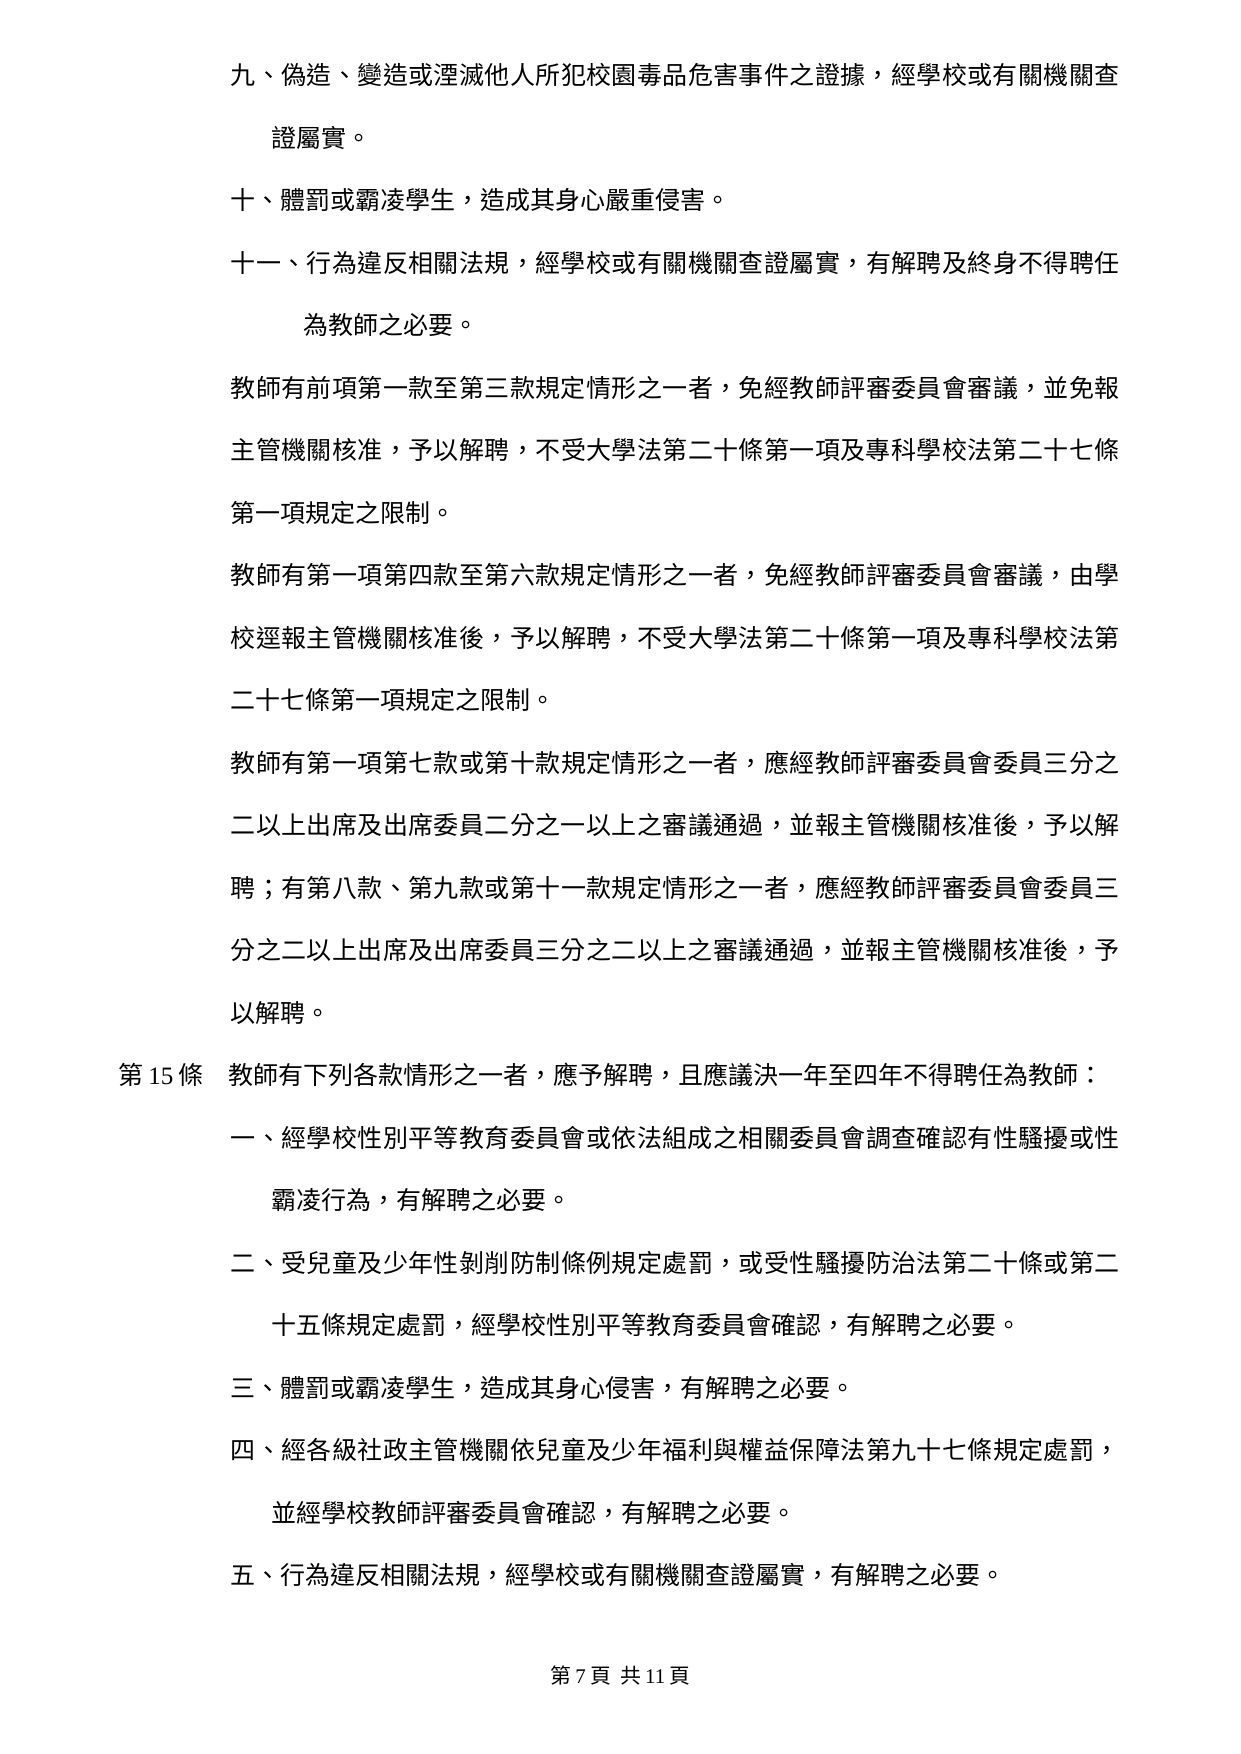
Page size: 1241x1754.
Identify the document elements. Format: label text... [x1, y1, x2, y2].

text 教師有前項第一款至第三款規定情形之一者，免經教師評審委員會審議，並免報主管機關核准，予以解聘，不受大學法第二十條第一項及專科學校法第二十七條第一項規定之限制。 [230, 344, 1122, 532]
text 三、體罰或霸凌學生，造成其身心侵害，有解聘之必要。 [230, 1344, 1122, 1407]
text 第15條 教師有下列各款情形之一者，應予解聘，且應議決一年至四年不得聘任為教師： [118, 1032, 1122, 1094]
text 教師有第一項第七款或第十款規定情形之一者，應經教師評審委員會委員三分之二以上出席及出席委員二分之一以上之審議通過，並報主管機關核准後，予以解聘；有第八款、第九款或第十一款規定情形之一者，應經教師評審委員會委員三分之二以上出席及出席委員三分之二以上之審議通過，並報主管機關核准後，予以解聘。 [230, 719, 1122, 1032]
text 教師有第一項第四款至第六款規定情形之一者，免經教師評審委員會審議，由學校逕報主管機關核准後，予以解聘，不受大學法第二十條第一項及專科學校法第二十七條第一項規定之限制。 [230, 532, 1122, 719]
text 十一、行為違反相關法規，經學校或有關機關查證屬實，有解聘及終身不得聘任為教師之必要。 [230, 219, 1122, 344]
text 一、經學校性別平等教育委員會或依法組成之相關委員會調查確認有性騷擾或性霸凌行為，有解聘之必要。 [230, 1094, 1122, 1219]
text 五、行為違反相關法規，經學校或有關機關查證屬實，有解聘之必要。 [230, 1532, 1122, 1594]
text 九、偽造、變造或湮滅他人所犯校園毒品危害事件之證據，經學校或有關機關查證屬實。 [230, 32, 1122, 157]
text 四、經各級社政主管機關依兒童及少年福利與權益保障法第九十七條規定處罰，並經學校教師評審委員會確認，有解聘之必要。 [230, 1407, 1122, 1532]
text 二、受兒童及少年性剝削防制條例規定處罰，或受性騷擾防治法第二十條或第二十五條規定處罰，經學校性別平等教育委員會確認，有解聘之必要。 [230, 1219, 1122, 1344]
text 十、體罰或霸凌學生，造成其身心嚴重侵害。 [230, 157, 1122, 219]
